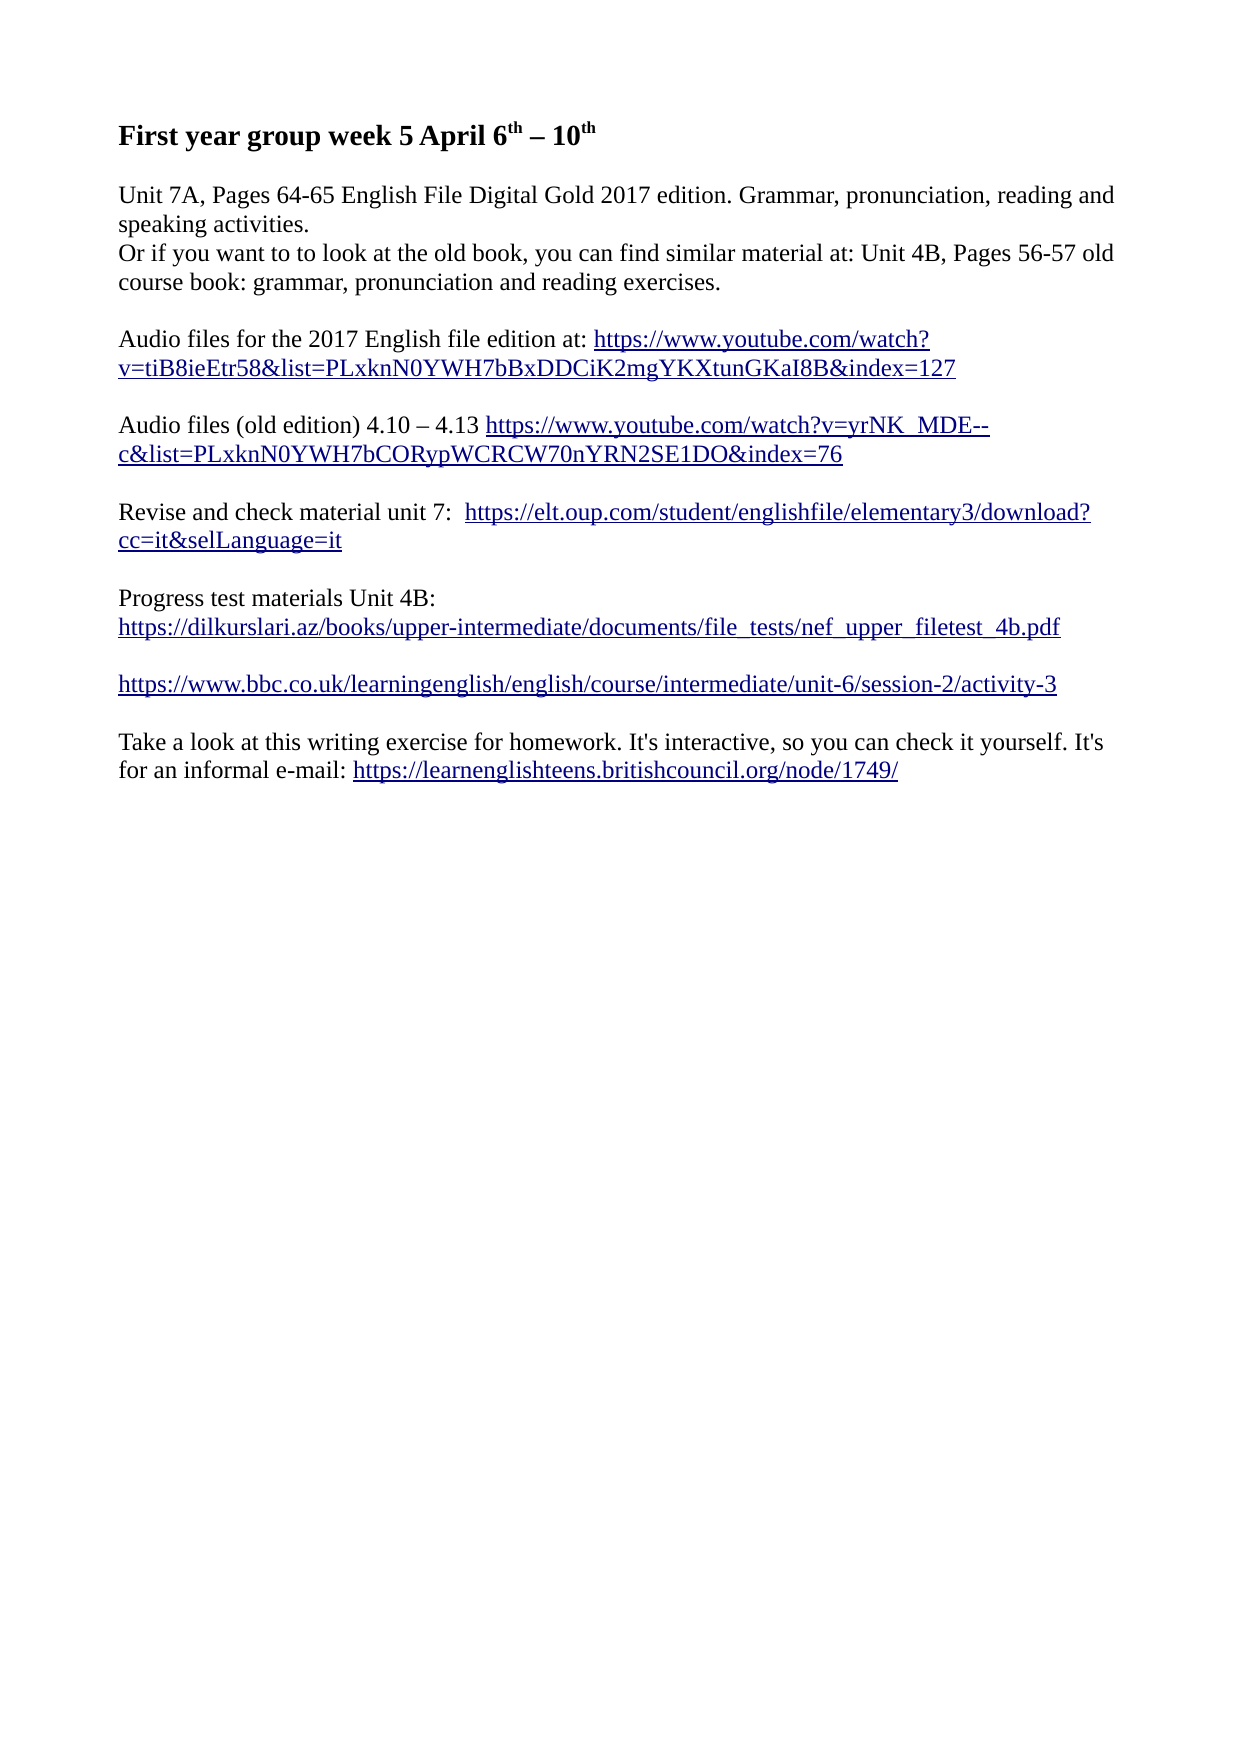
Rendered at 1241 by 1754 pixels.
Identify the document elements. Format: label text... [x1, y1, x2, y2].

text Or if you want to to look at the old book, you can find similar material at: Unit 4B, Pages 56-57 old course book: grammar, pronunciation and reading exercises. [118, 238, 1122, 295]
text Unit 7A, Pages 64-65 English File Digital Gold 2017 edition. Grammar, pronunciation, reading and speaking activities. [118, 180, 1122, 238]
text https://www.bbc.co.uk/learningenglish/english/course/intermediate/unit-6/session-2/activity-3 [118, 669, 1122, 698]
text Progress test materials Unit 4B: https://dilkurslari.az/books/upper-intermediate/documents/file_tests/nef_upper_filetest_4b.pdf [118, 583, 1122, 640]
text Revise and check material unit 7: https://elt.oup.com/student/englishfile/elementary3/download?cc=it&selLanguage=it [118, 497, 1122, 554]
text Take a look at this writing exercise for homework. It's interactive, so you can check it yourself. It's for an informal e-mail: https://learnenglishteens.britishcouncil.org/node/1749/ [118, 727, 1122, 784]
text Audio files for the 2017 English file edition at: https://www.youtube.com/watch?v=tiB8ieEtr58&list=PLxknN0YWH7bBxDDCiK2mgYKXtunGKaI8B&index=127 [118, 324, 1122, 382]
text Audio files (old edition) 4.10 – 4.13 https://www.youtube.com/watch?v=yrNK_MDE--c&list=PLxknN0YWH7bCORypWCRCW70nYRN2SE1DO&index=76 [118, 410, 1122, 468]
text First year group week 5 April 6th – 10th [118, 118, 1122, 152]
